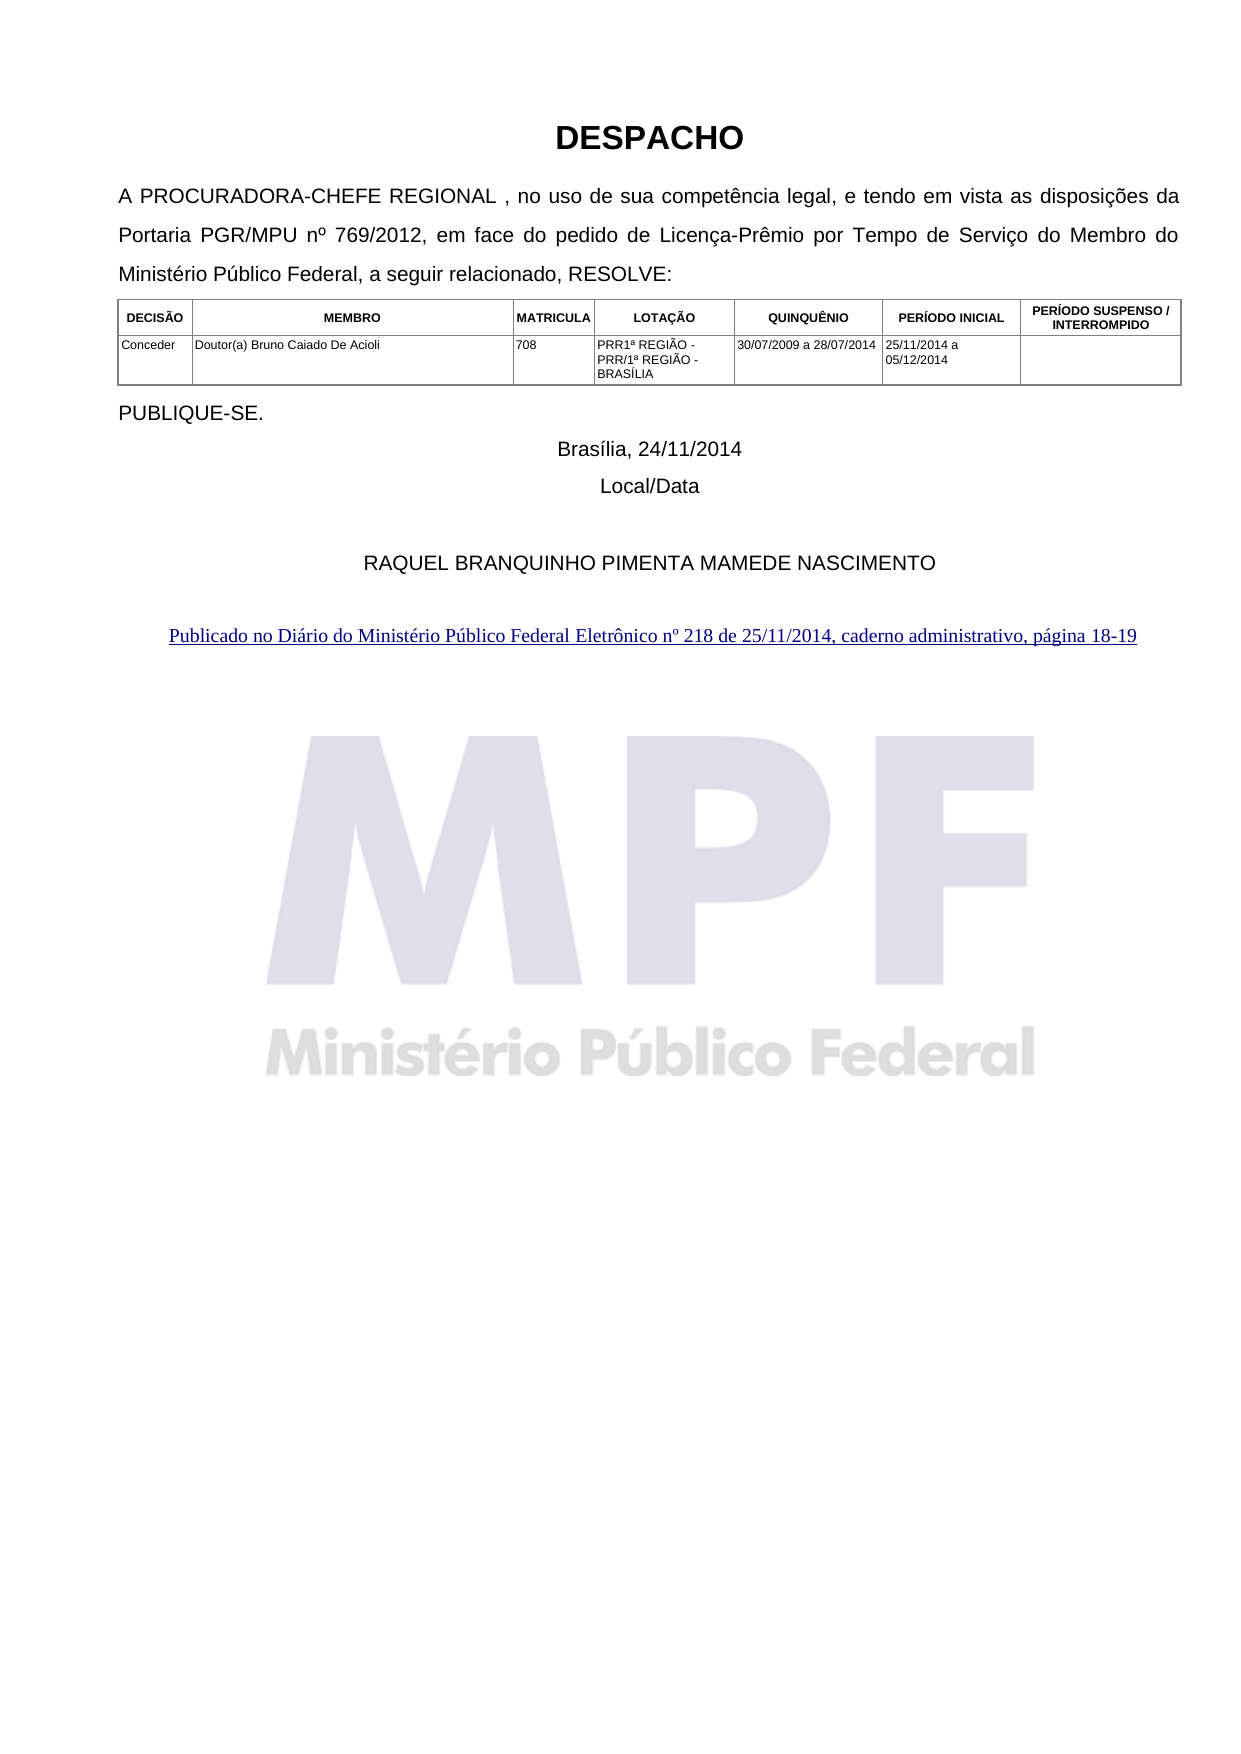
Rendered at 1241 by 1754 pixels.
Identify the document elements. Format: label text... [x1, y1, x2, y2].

table_cell 30/07/2009 a 28/07/2014 [735, 336, 882, 384]
table_header DECISÃO [119, 300, 192, 335]
table_header PERÍODO INICIAL [883, 300, 1020, 335]
table_header QUINQUÊNIO [735, 300, 882, 335]
text DESPACHO [118, 118, 1181, 157]
table_header LOTAÇÃO [595, 300, 734, 335]
table_cell Doutor(a) Bruno Caiado De Acioli [193, 336, 513, 384]
table_cell [1021, 336, 1180, 384]
table_header MEMBRO [193, 300, 513, 335]
text Publicado no Diário do Ministério Público Federal Eletrônico nº 218 de 25/11/2014, caderno administrativo, página 18-19 [143, 624, 1161, 647]
table_cell 708 [514, 336, 594, 384]
table_header PERÍODO SUSPENSO / INTERROMPIDO [1021, 300, 1180, 335]
text RAQUEL BRANQUINHO PIMENTA MAMEDE NASCIMENTO [118, 551, 1181, 575]
table_cell PRR1ª REGIÃO - PRR/1ª REGIÃO - BRASÍLIA [595, 336, 734, 384]
table_cell Conceder [119, 336, 192, 384]
text PUBLIQUE-SE. [118, 386, 1181, 424]
text A PROCURADORA-CHEFE REGIONAL , no uso de sua competência legal, e tendo em vista as disposições da Portaria PGR/MPU nº 769/2012, em face do pedido de Licença-Prêmio por Tempo de Serviço do Membro do Ministério Público Federal, a seguir relacionado, RESOLVE: [118, 169, 1181, 286]
text Brasília, 24/11/2014 [118, 437, 1181, 461]
table_header MATRICULA [514, 300, 594, 335]
table_cell 25/11/2014 a 05/12/2014 [883, 336, 1020, 384]
text Local/Data [118, 473, 1181, 497]
picture [266, 736, 1034, 1076]
